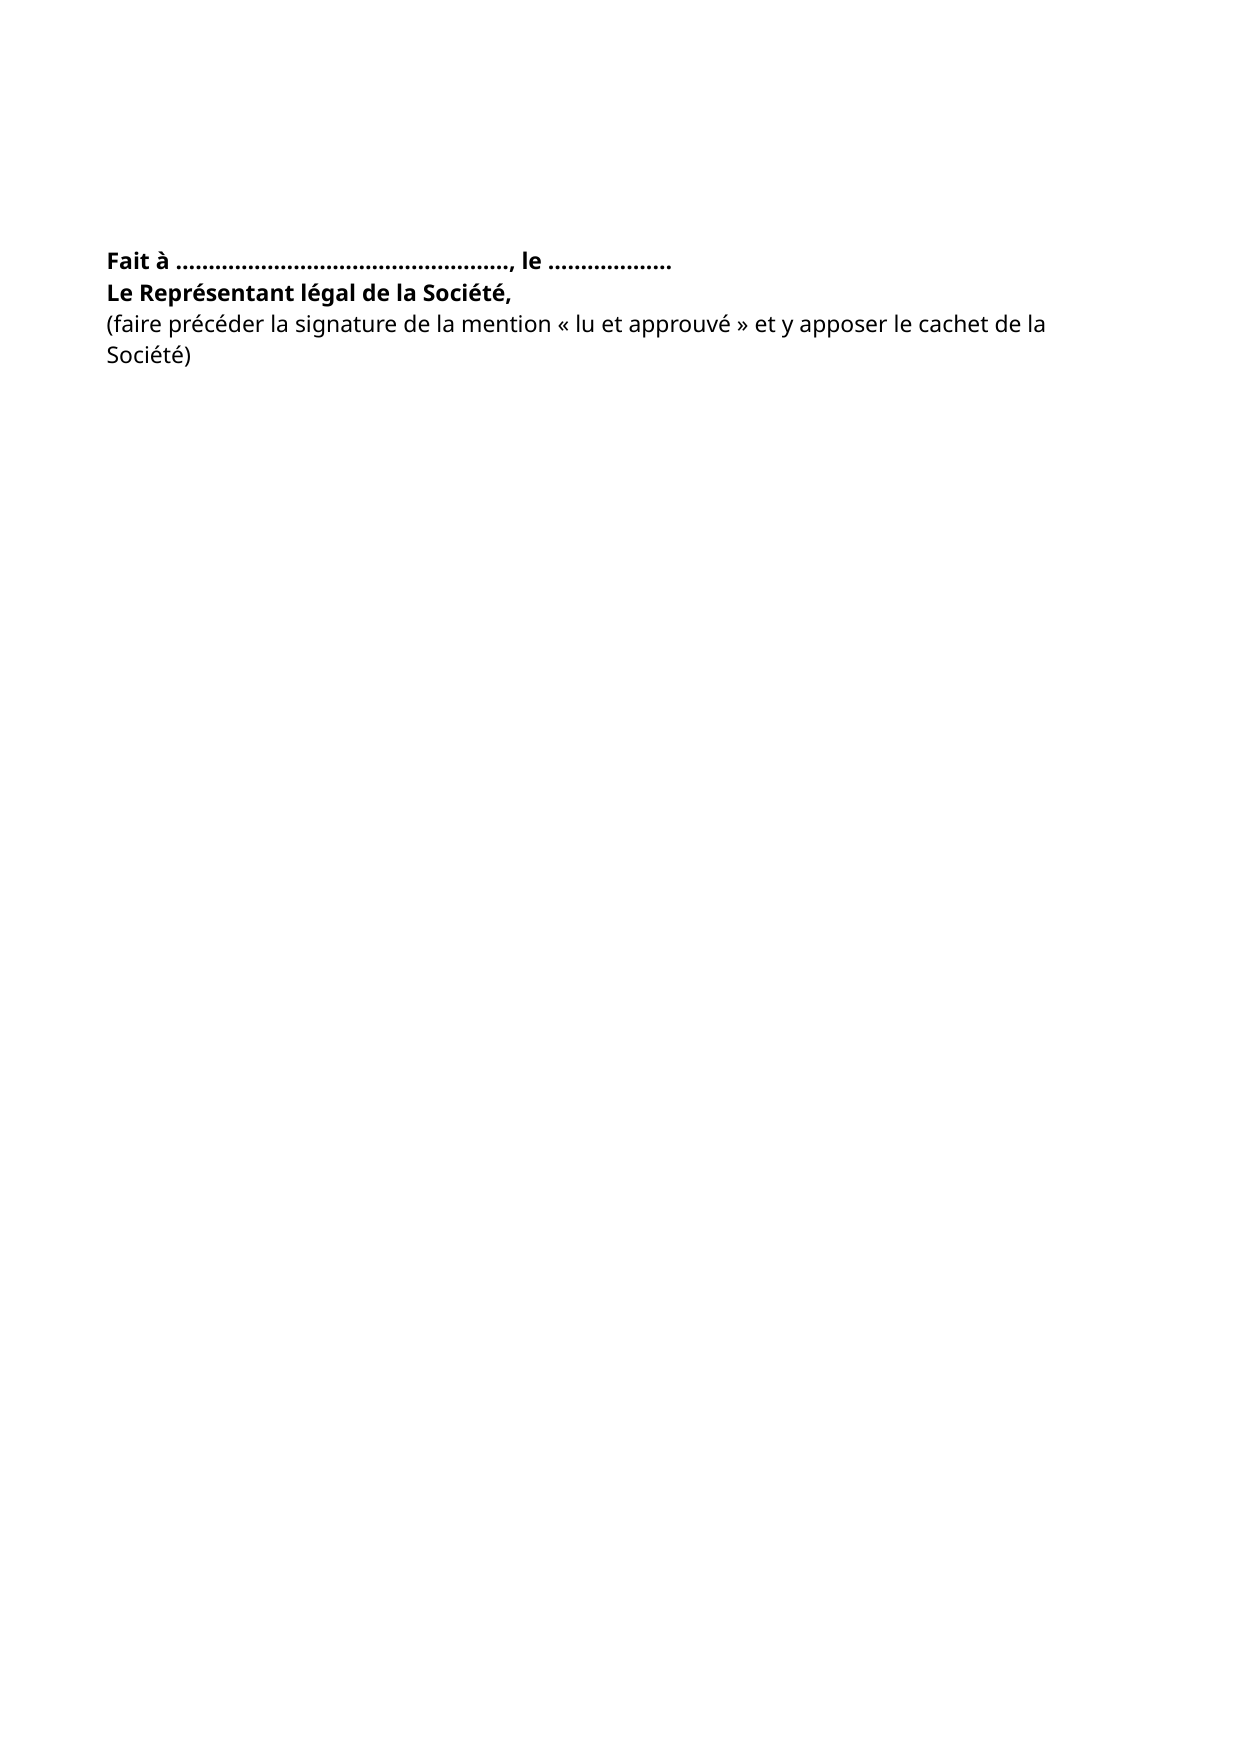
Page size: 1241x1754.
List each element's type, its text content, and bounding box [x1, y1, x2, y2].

text Fait à ……………………………………………, le …………….… [106, 245, 1134, 277]
text (faire précéder la signature de la mention « lu et approuvé » et y apposer le cachet de la Société) [106, 308, 1134, 370]
text Le Représentant légal de la Société, [106, 277, 1134, 308]
